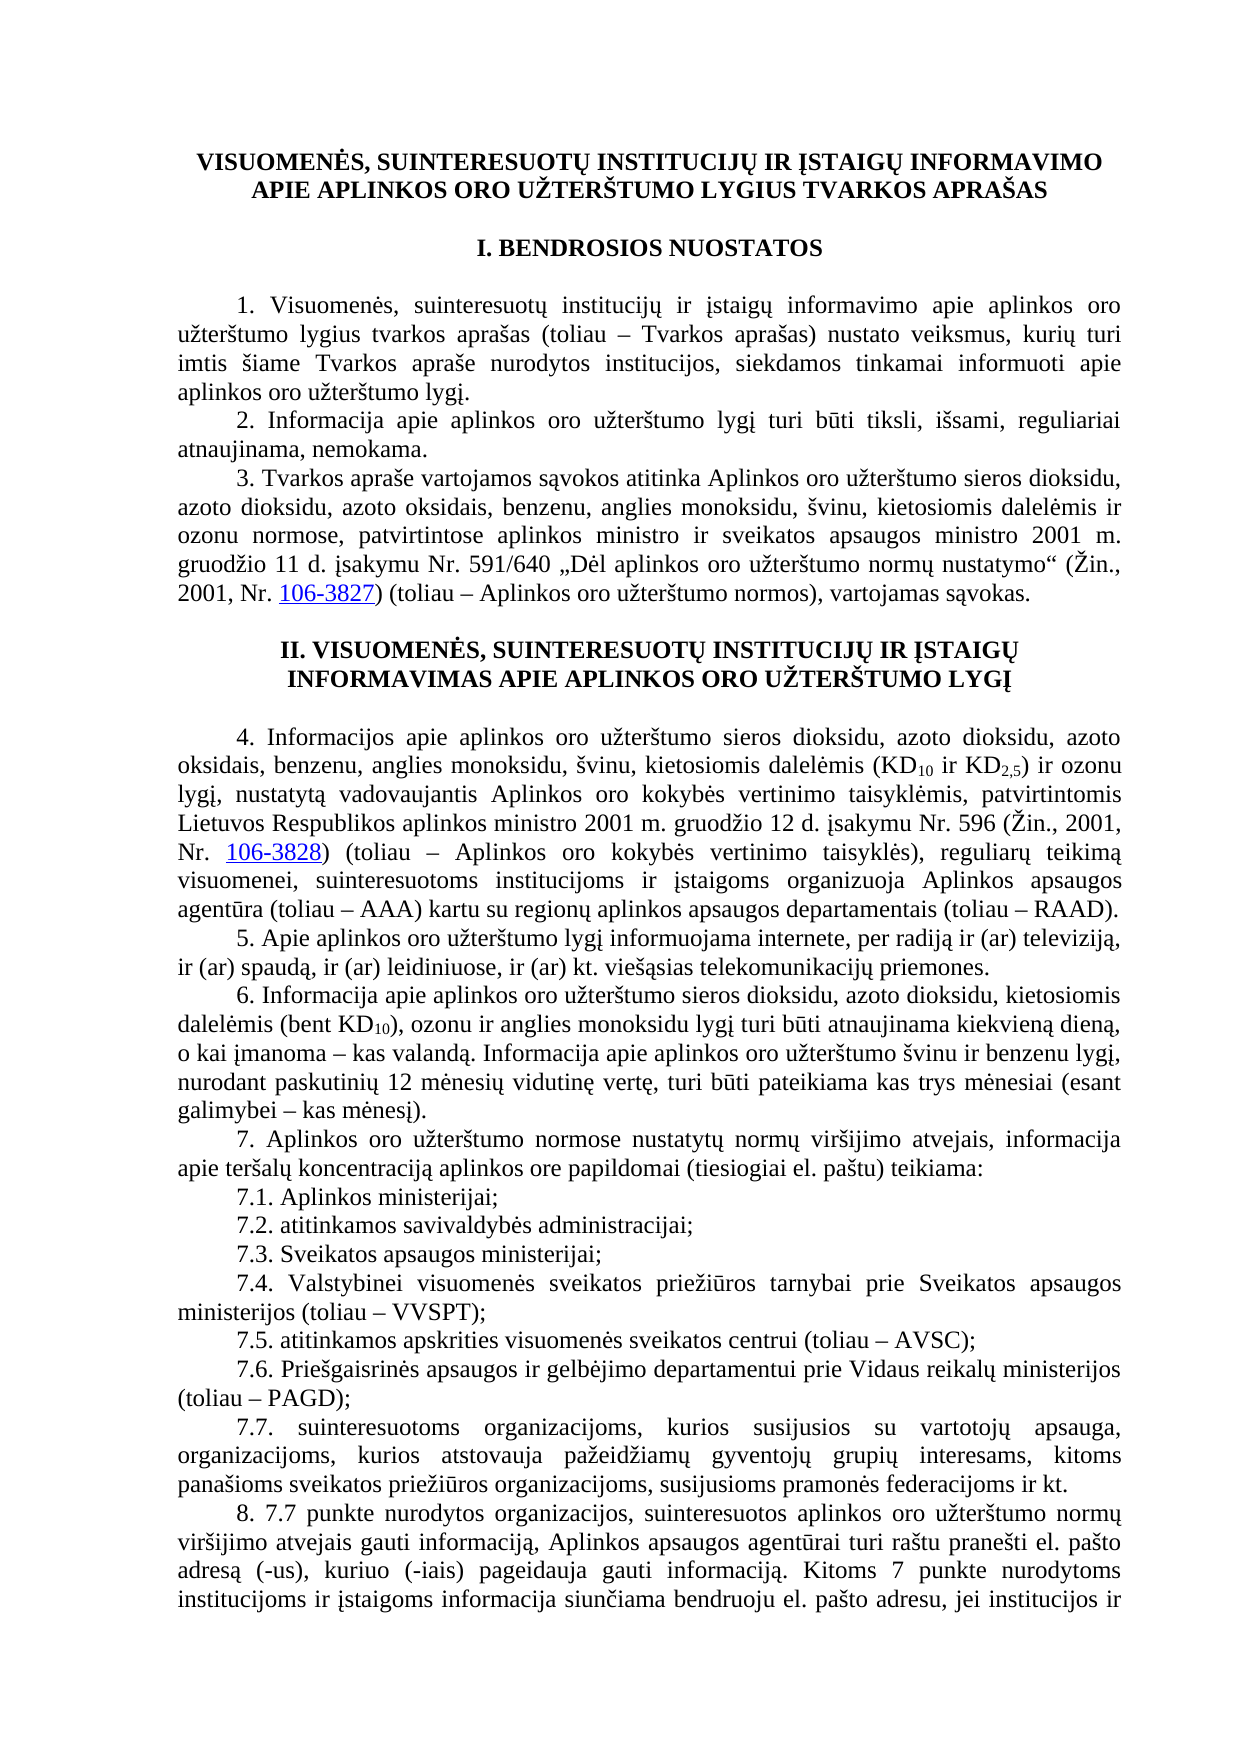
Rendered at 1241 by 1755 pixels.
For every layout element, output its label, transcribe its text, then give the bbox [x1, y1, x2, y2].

text 7.1. Aplinkos ministerijai; [177, 1182, 1122, 1211]
text 5. Apie aplinkos oro užterštumo lygį informuojama internete, per radiją ir (ar) televiziją, ir (ar) spaudą, ir (ar) leidiniuose, ir (ar) kt. viešąsias telekomunikacijų priemones. [177, 923, 1122, 981]
text 6. Informacija apie aplinkos oro užterštumo sieros dioksidu, azoto dioksidu, kietosiomis dalelėmis (bent KD10), ozonu ir anglies monoksidu lygį turi būti atnaujinama kiekvieną dieną, o kai įmanoma – kas valandą. Informacija apie aplinkos oro užterštumo švinu ir benzenu lygį, nurodant paskutinių 12 mėnesių vidutinę vertę, turi būti pateikiama kas trys mėnesiai (esant galimybei – kas mėnesį). [177, 981, 1122, 1124]
text 7.5. atitinkamos apskrities visuomenės sveikatos centrui (toliau – AVSC); [177, 1326, 1122, 1354]
text 7.6. Priešgaisrinės apsaugos ir gelbėjimo departamentui prie Vidaus reikalų ministerijos (toliau – PAGD); [177, 1354, 1122, 1412]
text 7.2. atitinkamos savivaldybės administracijai; [177, 1211, 1122, 1239]
text 7.7. suinteresuotoms organizacijoms, kurios susijusios su vartotojų apsauga, organizacijoms, kurios atstovauja pažeidžiamų gyventojų grupių interesams, kitoms panašioms sveikatos priežiūros organizacijoms, susijusioms pramonės federacijoms ir kt. [177, 1412, 1122, 1498]
text 4. Informacijos apie aplinkos oro užterštumo sieros dioksidu, azoto dioksidu, azoto oksidais, benzenu, anglies monoksidu, švinu, kietosiomis dalelėmis (KD10 ir KD2,5) ir ozonu lygį, nustatytą vadovaujantis Aplinkos oro kokybės vertinimo taisyklėmis, patvirtintomis Lietuvos Respublikos aplinkos ministro 2001 m. gruodžio 12 d. įsakymu Nr. 596 (Žin., 2001, Nr. 106-3828) (toliau – Aplinkos oro kokybės vertinimo taisyklės), reguliarų teikimą visuomenei, suinteresuotoms institucijoms ir įstaigoms organizuoja Aplinkos apsaugos agentūra (toliau – AAA) kartu su regionų aplinkos apsaugos departamentais (toliau – RAAD). [177, 722, 1122, 923]
text 7.3. Sveikatos apsaugos ministerijai; [177, 1239, 1122, 1268]
text 8. 7.7 punkte nurodytos organizacijos, suinteresuotos aplinkos oro užterštumo normų viršijimo atvejais gauti informaciją, Aplinkos apsaugos agentūrai turi raštu pranešti el. pašto adresą (-us), kuriuo (-iais) pageidauja gauti informaciją. Kitoms 7 punkte nurodytoms institucijoms ir įstaigoms informacija siunčiama bendruoju el. pašto adresu, jei institucijos ir [177, 1498, 1122, 1613]
text 1. Visuomenės, suinteresuotų institucijų ir įstaigų informavimo apie aplinkos oro užterštumo lygius tvarkos aprašas (toliau – Tvarkos aprašas) nustato veiksmus, kurių turi imtis šiame Tvarkos apraše nurodytos institucijos, siekdamos tinkamai informuoti apie aplinkos oro užterštumo lygį. [177, 291, 1122, 406]
text I. BENDROSIOS NUOSTATOS [177, 233, 1122, 262]
text 7.4. Valstybinei visuomenės sveikatos priežiūros tarnybai prie Sveikatos apsaugos ministerijos (toliau – VVSPT); [177, 1268, 1122, 1326]
text 7. Aplinkos oro užterštumo normose nustatytų normų viršijimo atvejais, informacija apie teršalų koncentraciją aplinkos ore papildomai (tiesiogiai el. paštu) teikiama: [177, 1124, 1122, 1182]
text II. VISUOMENĖS, suinteresuotų institucijų ir įstaigų INFORMAVIMAS apie aplinkos oro užterštumo lygį [177, 636, 1122, 693]
text visuomenės, suinteresuotų institucijų ir įstaigų informavimo apie aplinkos oro užterštumo lygius tvarkos aprašas [177, 147, 1122, 204]
text 2. Informacija apie aplinkos oro užterštumo lygį turi būti tiksli, išsami, reguliariai atnaujinama, nemokama. [177, 406, 1122, 463]
text 3. Tvarkos apraše vartojamos sąvokos atitinka Aplinkos oro užterštumo sieros dioksidu, azoto dioksidu, azoto oksidais, benzenu, anglies monoksidu, švinu, kietosiomis dalelėmis ir ozonu normose, patvirtintose aplinkos ministro ir sveikatos apsaugos ministro 2001 m. gruodžio 11 d. įsakymu Nr. 591/640 „Dėl aplinkos oro užterštumo normų nustatymo“ (Žin., 2001, Nr. 106-3827) (toliau – Aplinkos oro užterštumo normos), vartojamas sąvokas. [177, 463, 1122, 607]
